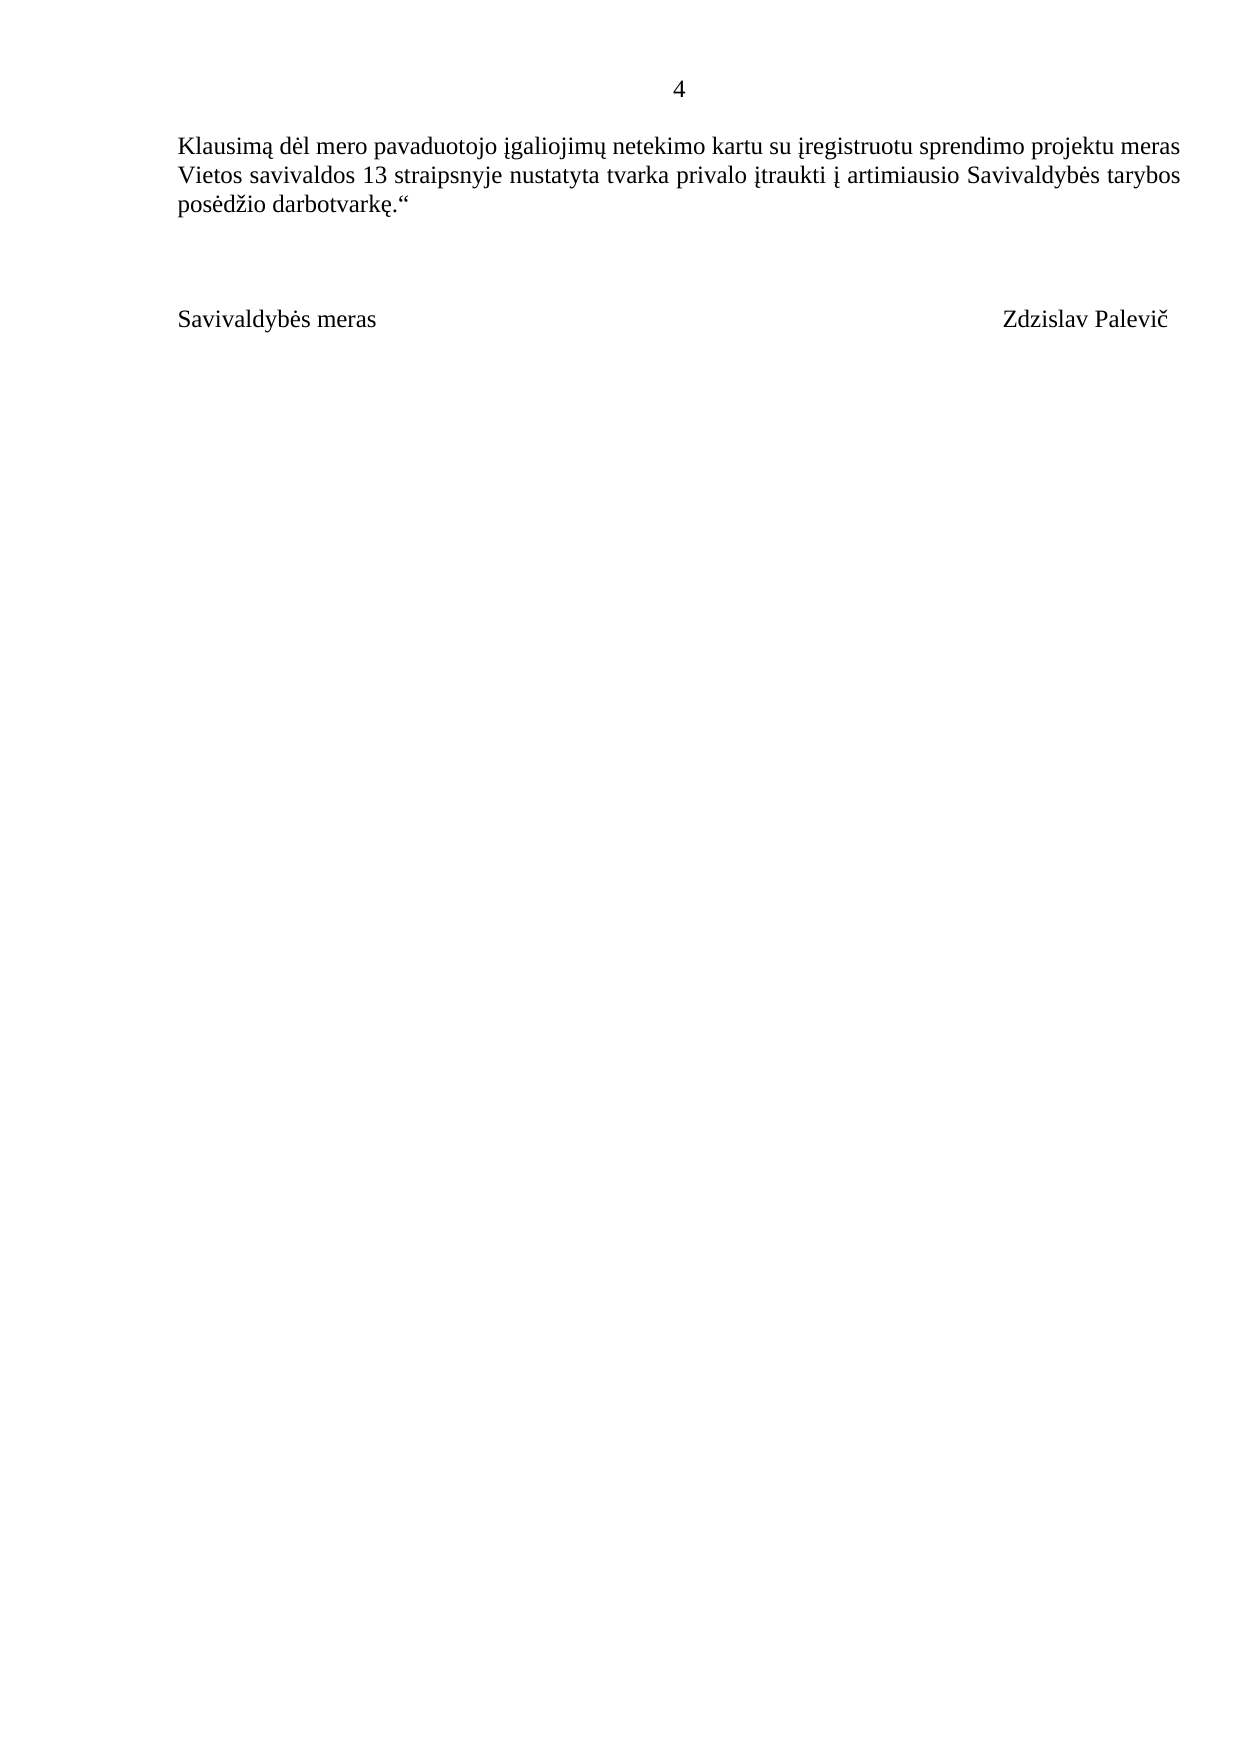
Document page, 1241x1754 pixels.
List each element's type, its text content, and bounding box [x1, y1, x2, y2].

text Klausimą dėl mero pavaduotojo įgaliojimų netekimo kartu su įregistruotu sprendimo projektu meras Vietos savivaldos 13 straipsnyje nustatyta tvarka privalo įtraukti į artimiausio Savivaldybės tarybos posėdžio darbotvarkę.“ [177, 131, 1181, 218]
text Savivaldybės meras Zdzislav Palevič [177, 304, 1181, 333]
